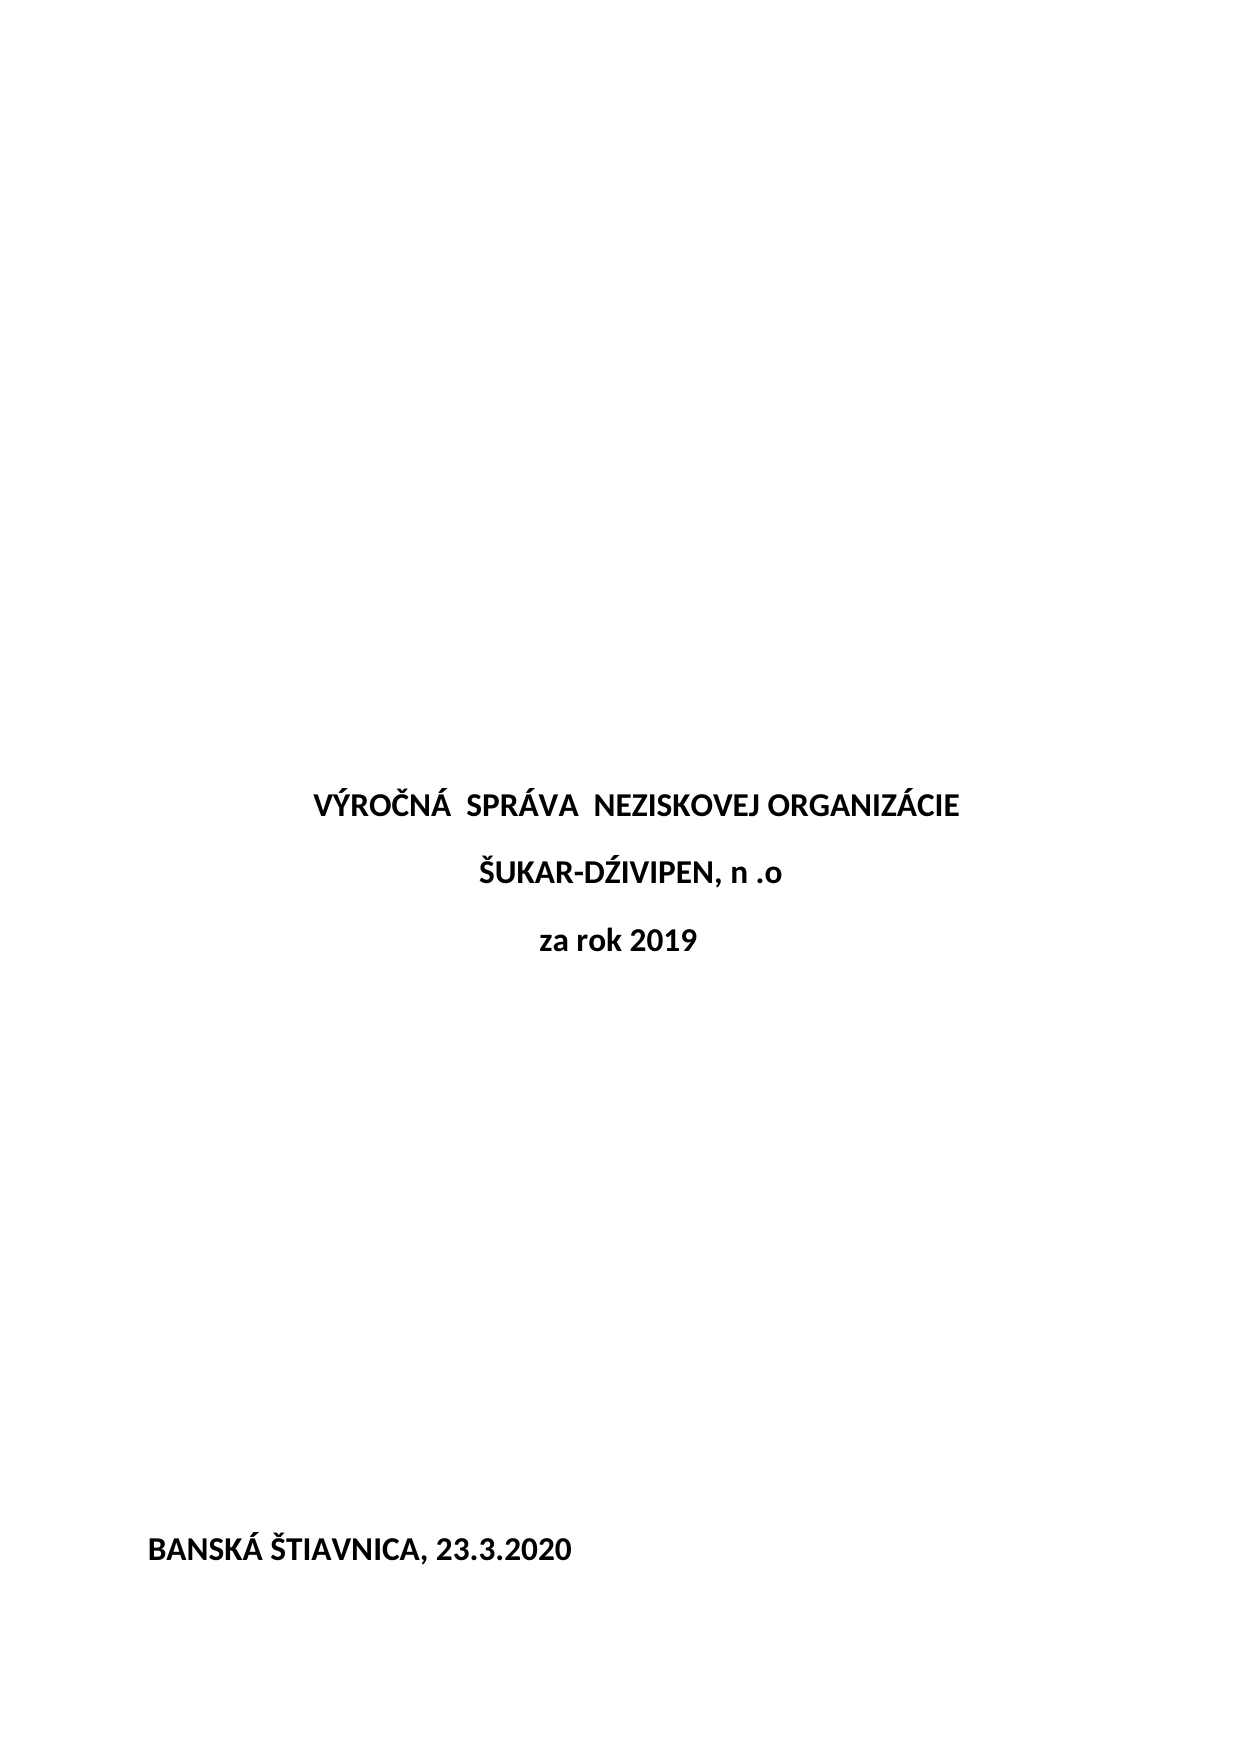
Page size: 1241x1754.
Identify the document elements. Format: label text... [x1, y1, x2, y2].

text VÝROČNÁ SPRÁVA NEZISKOVEJ ORGANIZÁCIE [148, 784, 1093, 824]
text za rok 2019 [148, 919, 1093, 960]
text BANSKÁ ŠTIAVNICA, 23.3.2020 [148, 1527, 1093, 1568]
text ŠUKAR-DŹIVIPEN, n .o [148, 851, 1093, 892]
